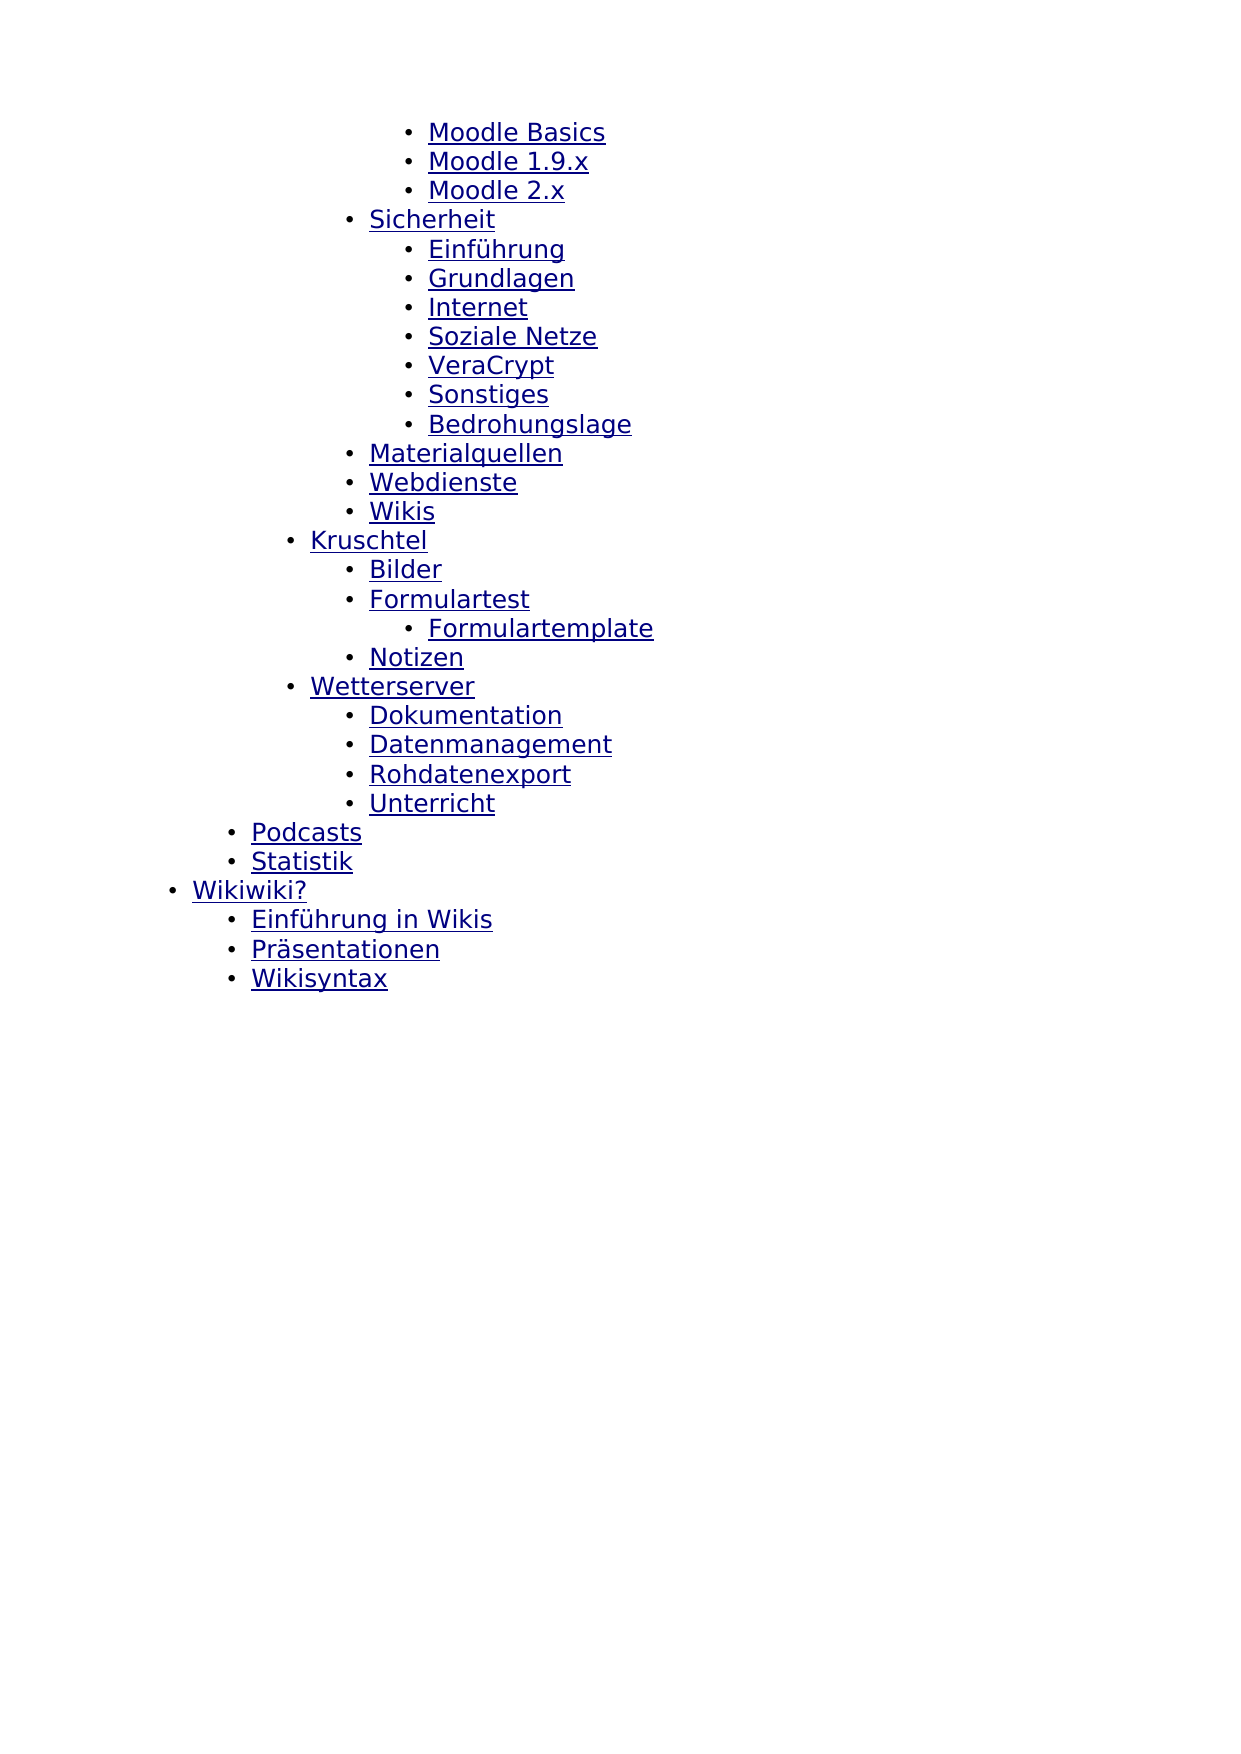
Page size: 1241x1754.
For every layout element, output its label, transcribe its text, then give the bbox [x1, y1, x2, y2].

list Internet [413, 293, 1122, 322]
list Podcasts [236, 818, 1122, 847]
list Wikiwiki? [177, 876, 1122, 906]
list Einführung [413, 235, 1122, 264]
list Sicherheit [354, 206, 1122, 235]
list Kruschtel [295, 526, 1122, 556]
list Moodle 1.9.x [413, 147, 1122, 176]
list Formulartest [354, 585, 1122, 614]
list Materialquellen [354, 439, 1122, 468]
list Grundlagen [413, 264, 1122, 293]
list Formulartemplate [413, 614, 1122, 643]
list Einführung in Wikis [236, 906, 1122, 935]
list Soziale Netze [413, 322, 1122, 351]
list Moodle Basics [413, 118, 1122, 147]
list Unterricht [354, 789, 1122, 818]
list Statistik [236, 847, 1122, 876]
list Wikisyntax [236, 964, 1122, 993]
list Notizen [354, 643, 1122, 672]
list VeraCrypt [413, 351, 1122, 381]
list Präsentationen [236, 935, 1122, 964]
list Wikis [354, 497, 1122, 526]
list Wetterserver [295, 672, 1122, 701]
list Bedrohungslage [413, 410, 1122, 439]
list Bilder [354, 556, 1122, 585]
list Sonstiges [413, 381, 1122, 410]
list Webdienste [354, 468, 1122, 497]
list Datenmanagement [354, 731, 1122, 760]
list Moodle 2.x [413, 176, 1122, 206]
list Dokumentation [354, 701, 1122, 731]
list Rohdatenexport [354, 760, 1122, 789]
